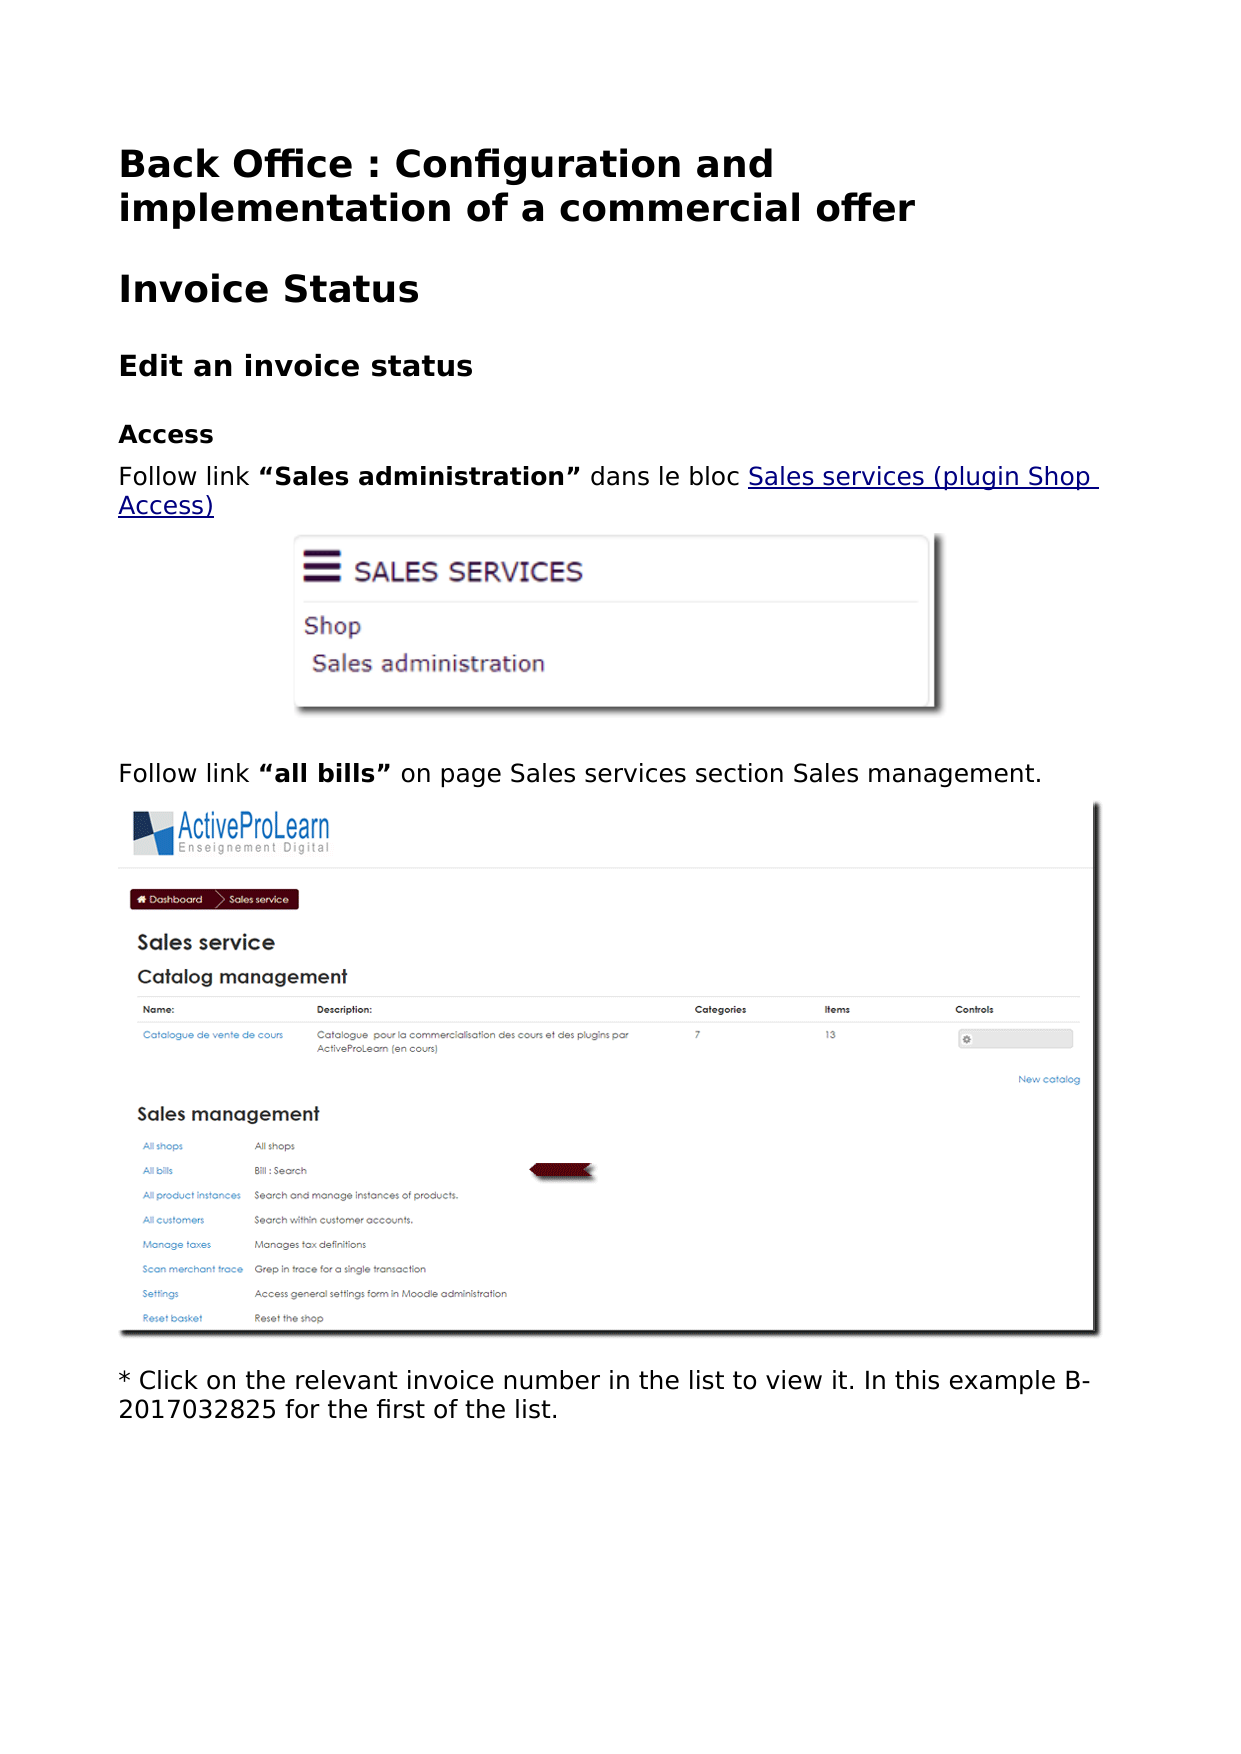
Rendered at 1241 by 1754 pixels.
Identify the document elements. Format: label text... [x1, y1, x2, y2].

text * Click on the relevant invoice number in the list to view it. In this example B-2017032825 for the first of the list. [118, 1367, 1122, 1425]
picture [293, 533, 947, 718]
subtitle Back Office : Configuration and implementation of a commercial offer [118, 143, 1122, 230]
subtitle Edit an invoice status [118, 349, 1122, 383]
text Follow link “all bills” on page Sales services section Sales management. [118, 759, 1122, 788]
picture [118, 800, 1123, 1354]
text Follow link “Sales administration” dans le bloc Sales services (plugin Shop Access) [118, 462, 1122, 521]
subtitle Access [118, 421, 1122, 450]
subtitle Invoice Status [118, 268, 1122, 312]
